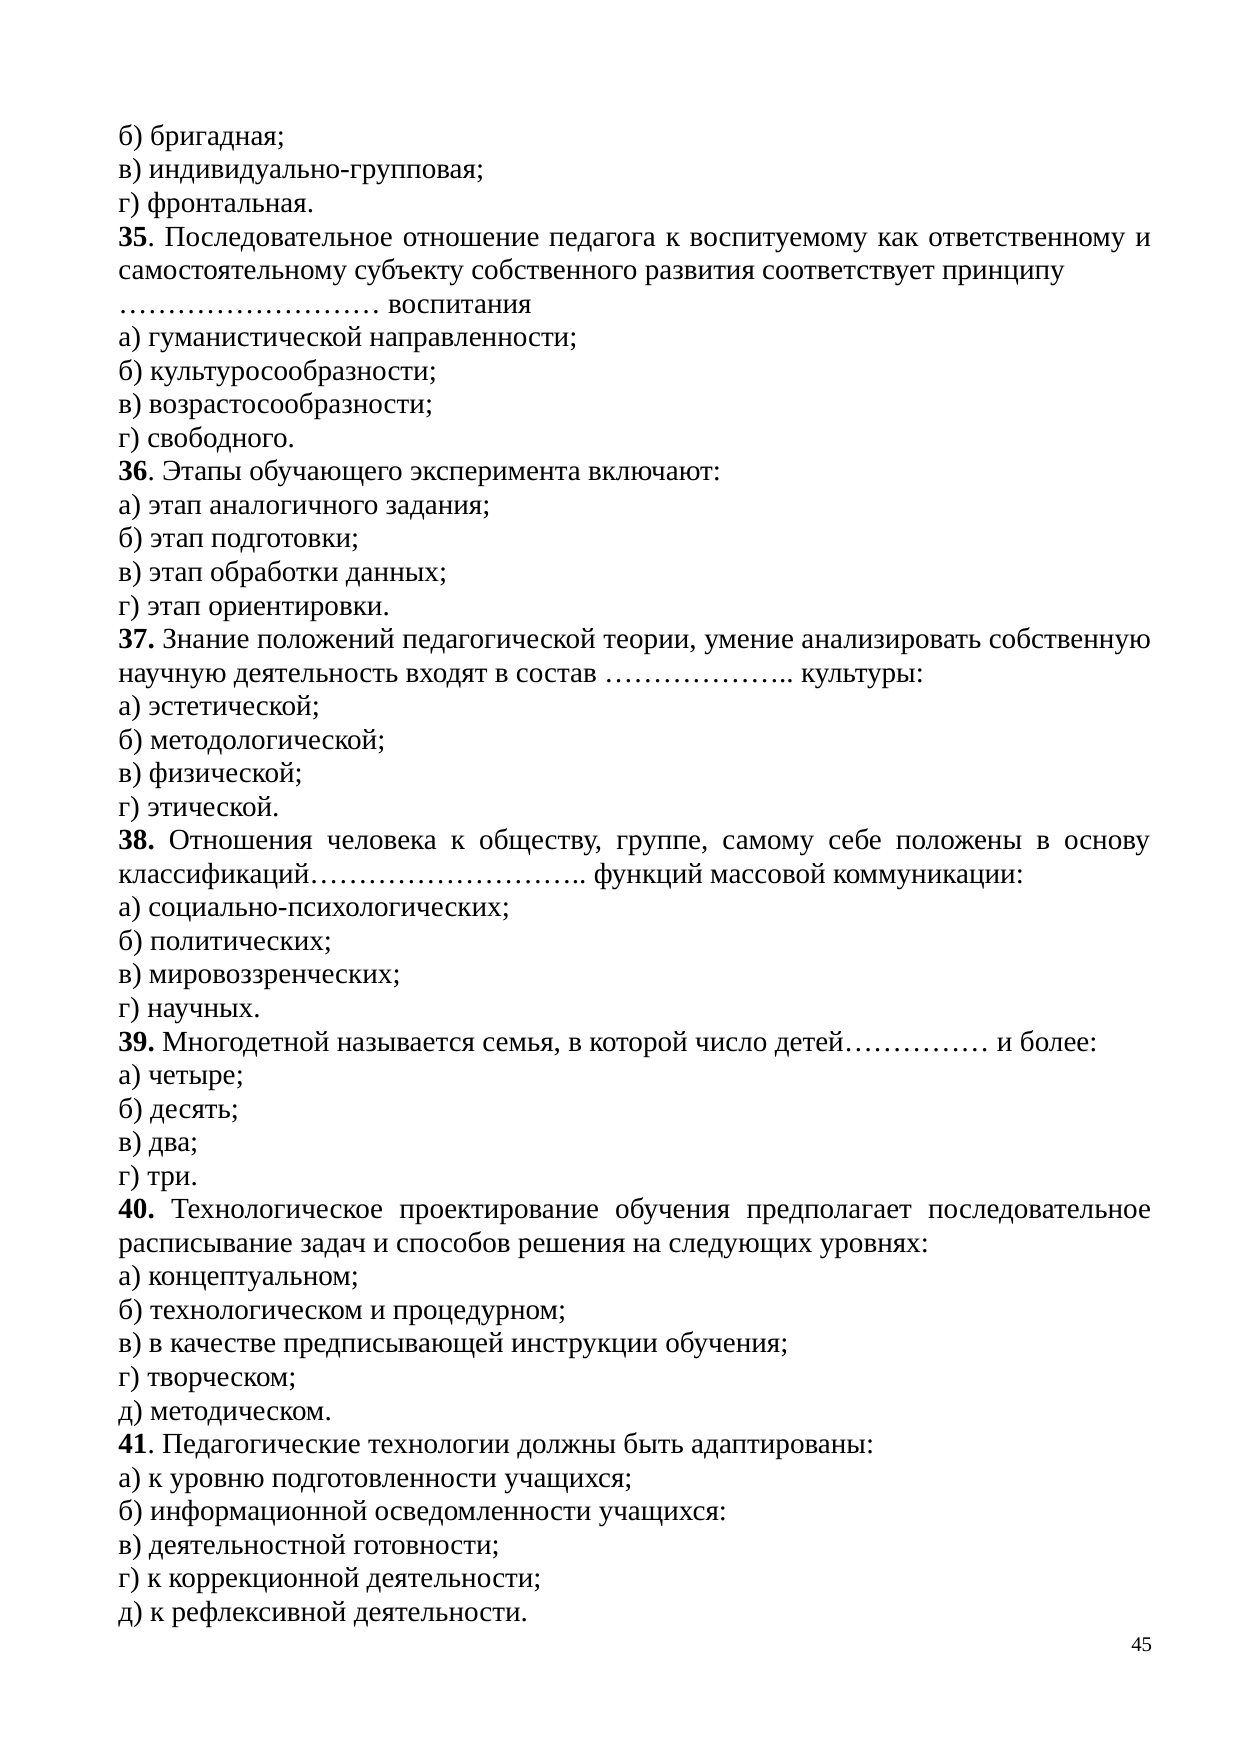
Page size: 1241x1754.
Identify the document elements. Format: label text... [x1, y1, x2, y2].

text б) десять; [118, 1091, 1152, 1124]
text ……………………… воспитания [118, 286, 1152, 319]
text д) к рефлексивной деятельности. [118, 1594, 1152, 1627]
text г) к коррекционной деятельности; [118, 1560, 1152, 1594]
text г) этап ориентировки. [118, 588, 1152, 621]
text а) к уровню подготовленности учащихся; [118, 1460, 1152, 1493]
text г) фронтальная. [118, 185, 1152, 219]
text 35. Последовательное отношение педагога к воспитуемому как ответственному и самостоятельному субъекту собственного развития соответствует принципу [118, 219, 1152, 286]
text 40. Технологическое проектирование обучения предполагает последовательное расписывание задач и способов решения на следующих уровнях: [118, 1191, 1152, 1258]
text в) индивидуально-групповая; [118, 152, 1152, 185]
text 36. Этапы обучающего эксперимента включают: [118, 453, 1152, 487]
text б) методологической; [118, 722, 1152, 755]
text д) методическом. [118, 1393, 1152, 1426]
text а) социально-психологических; [118, 889, 1152, 923]
text а) концептуальном; [118, 1258, 1152, 1292]
text б) политических; [118, 923, 1152, 957]
text в) в качестве предписывающей инструкции обучения; [118, 1326, 1152, 1359]
text а) гуманистической направленности; [118, 319, 1152, 353]
text б) технологическом и процедурном; [118, 1292, 1152, 1326]
text г) этической. [118, 789, 1152, 822]
text а) четыре; [118, 1057, 1152, 1091]
text в) физической; [118, 755, 1152, 789]
text 38. Отношения человека к обществу, группе, самому себе положены в основу классификаций……………………….. функций массовой коммуникации: [118, 822, 1152, 889]
text 39. Многодетной называется семья, в которой число детей…………… и более: [118, 1024, 1152, 1057]
text 37. Знание положений педагогической теории, умение анализировать собственную научную деятельность входят в состав ……………….. культуры: [118, 621, 1152, 688]
text г) научных. [118, 990, 1152, 1024]
text а) этап аналогичного задания; [118, 487, 1152, 521]
text г) три. [118, 1158, 1152, 1191]
text б) культуросообразности; [118, 353, 1152, 386]
text г) творческом; [118, 1359, 1152, 1393]
text г) свободного. [118, 420, 1152, 453]
text а) эстетической; [118, 688, 1152, 722]
text в) два; [118, 1124, 1152, 1158]
text в) этап обработки данных; [118, 554, 1152, 588]
text в) возрастосообразности; [118, 386, 1152, 420]
text б) информационной осведомленности учащихся: [118, 1493, 1152, 1527]
text б) бригадная; [118, 118, 1152, 152]
text б) этап подготовки; [118, 521, 1152, 554]
text в) мировоззренческих; [118, 957, 1152, 990]
text 41. Педагогические технологии должны быть адаптированы: [118, 1426, 1152, 1460]
text в) деятельностной готовности; [118, 1527, 1152, 1560]
